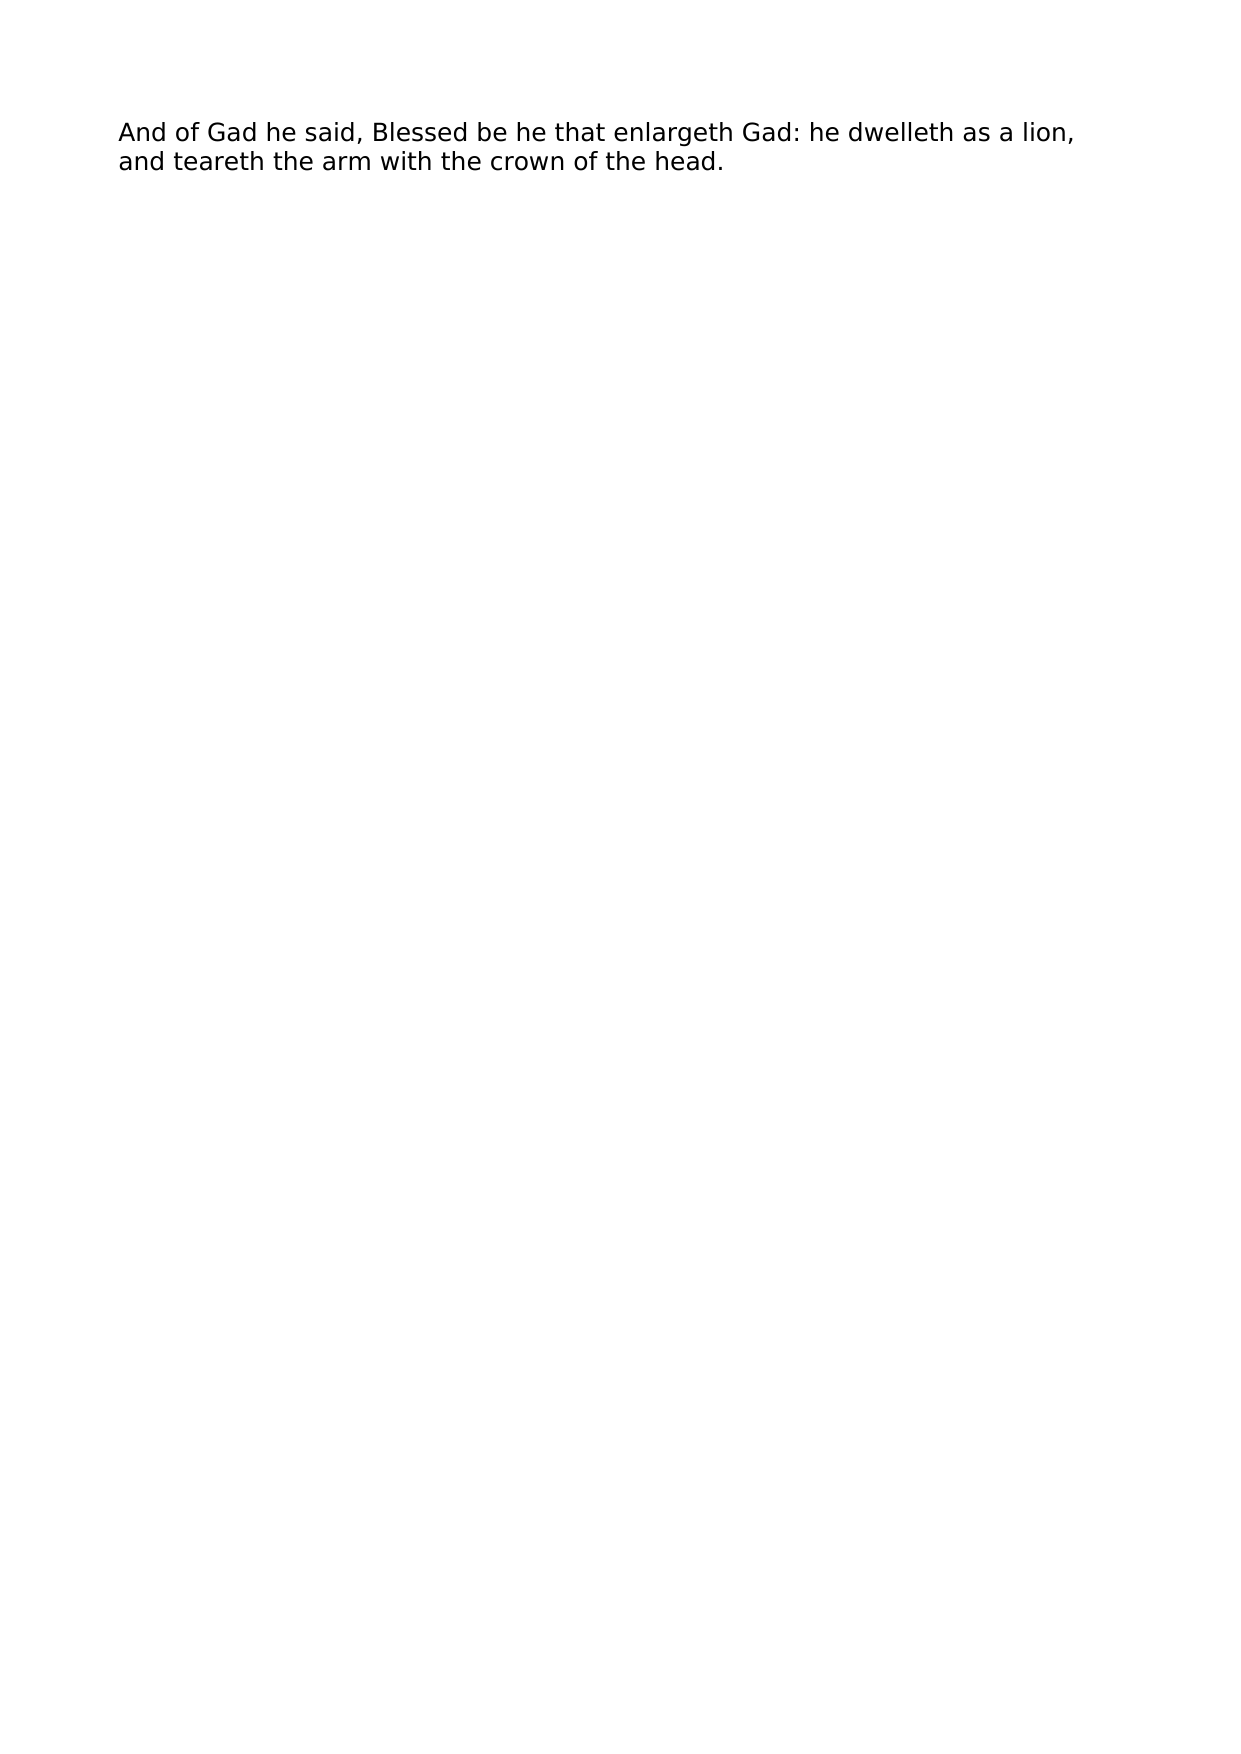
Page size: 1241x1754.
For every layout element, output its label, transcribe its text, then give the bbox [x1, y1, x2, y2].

text And of Gad he said, Blessed be he that enlargeth Gad: he dwelleth as a lion, and teareth the arm with the crown of the head. [118, 118, 1122, 176]
